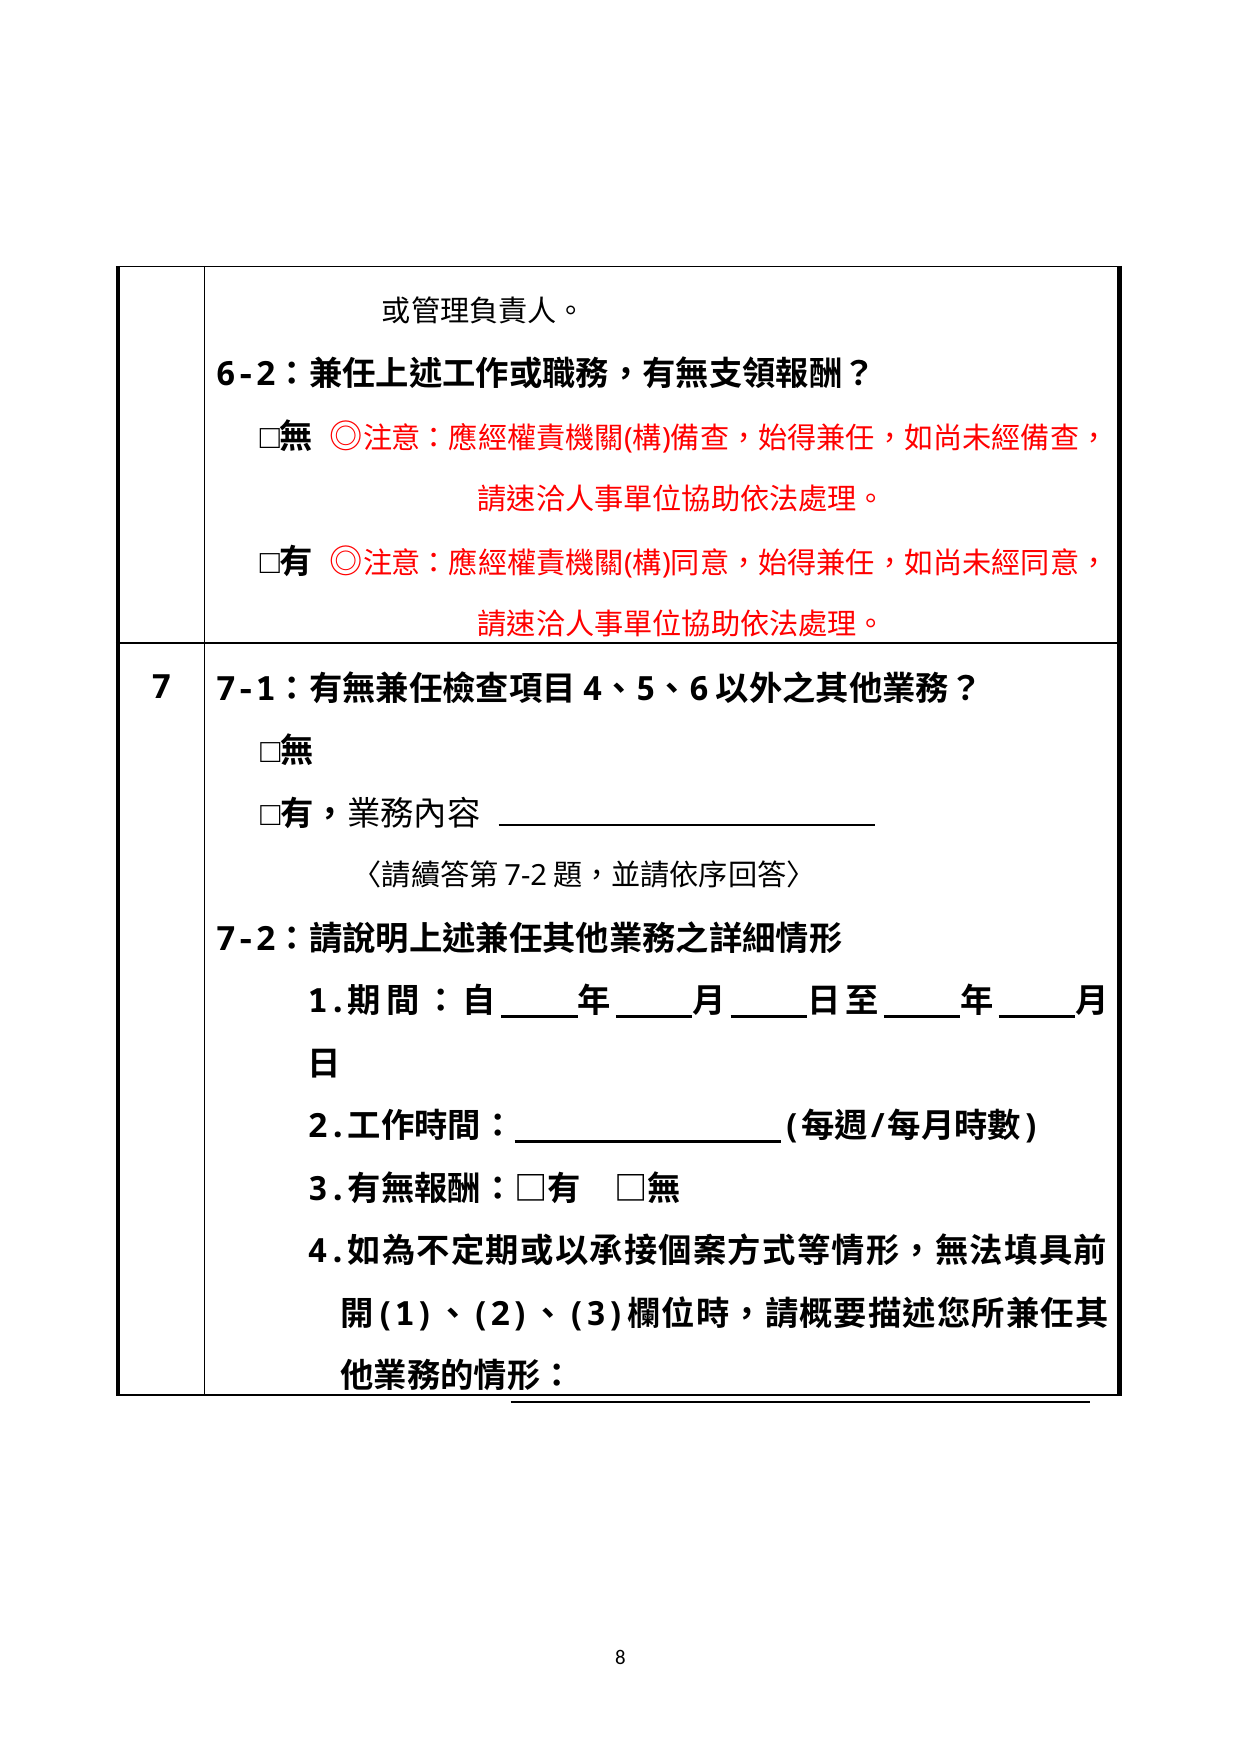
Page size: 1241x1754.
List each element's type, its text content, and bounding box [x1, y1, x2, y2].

table_cell [120, 267, 204, 642]
table_cell 7 [120, 644, 204, 1394]
table_cell 7-1：有無兼任檢查項目4、5、6以外之其他業務？ □無 □有，業務內容 〈請續答第7-2題，並請依序回答〉 7-2：請說明上述兼任其他業務之詳細情形 期間：自 年 月 日至 年 月 日 工作時間： (每週/每月時數) 有無報酬：□有 □無 如為不定期或以承接個案方式等情形，無法填具前開(1)、(2)、(3)欄位時，請概要描述您所兼任其他業務的情形： [205, 644, 1117, 1394]
table_cell 或管理負責人。 6-2：兼任上述工作或職務，有無支領報酬？ □無 ◎注意：應經權責機關(構)備查，始得兼任，如尚未經備查，請速洽人事單位協助依法處理。 □有 ◎注意：應經權責機關(構)同意，始得兼任，如尚未經同意，請速洽人事單位協助依法處理。 [205, 267, 1117, 642]
